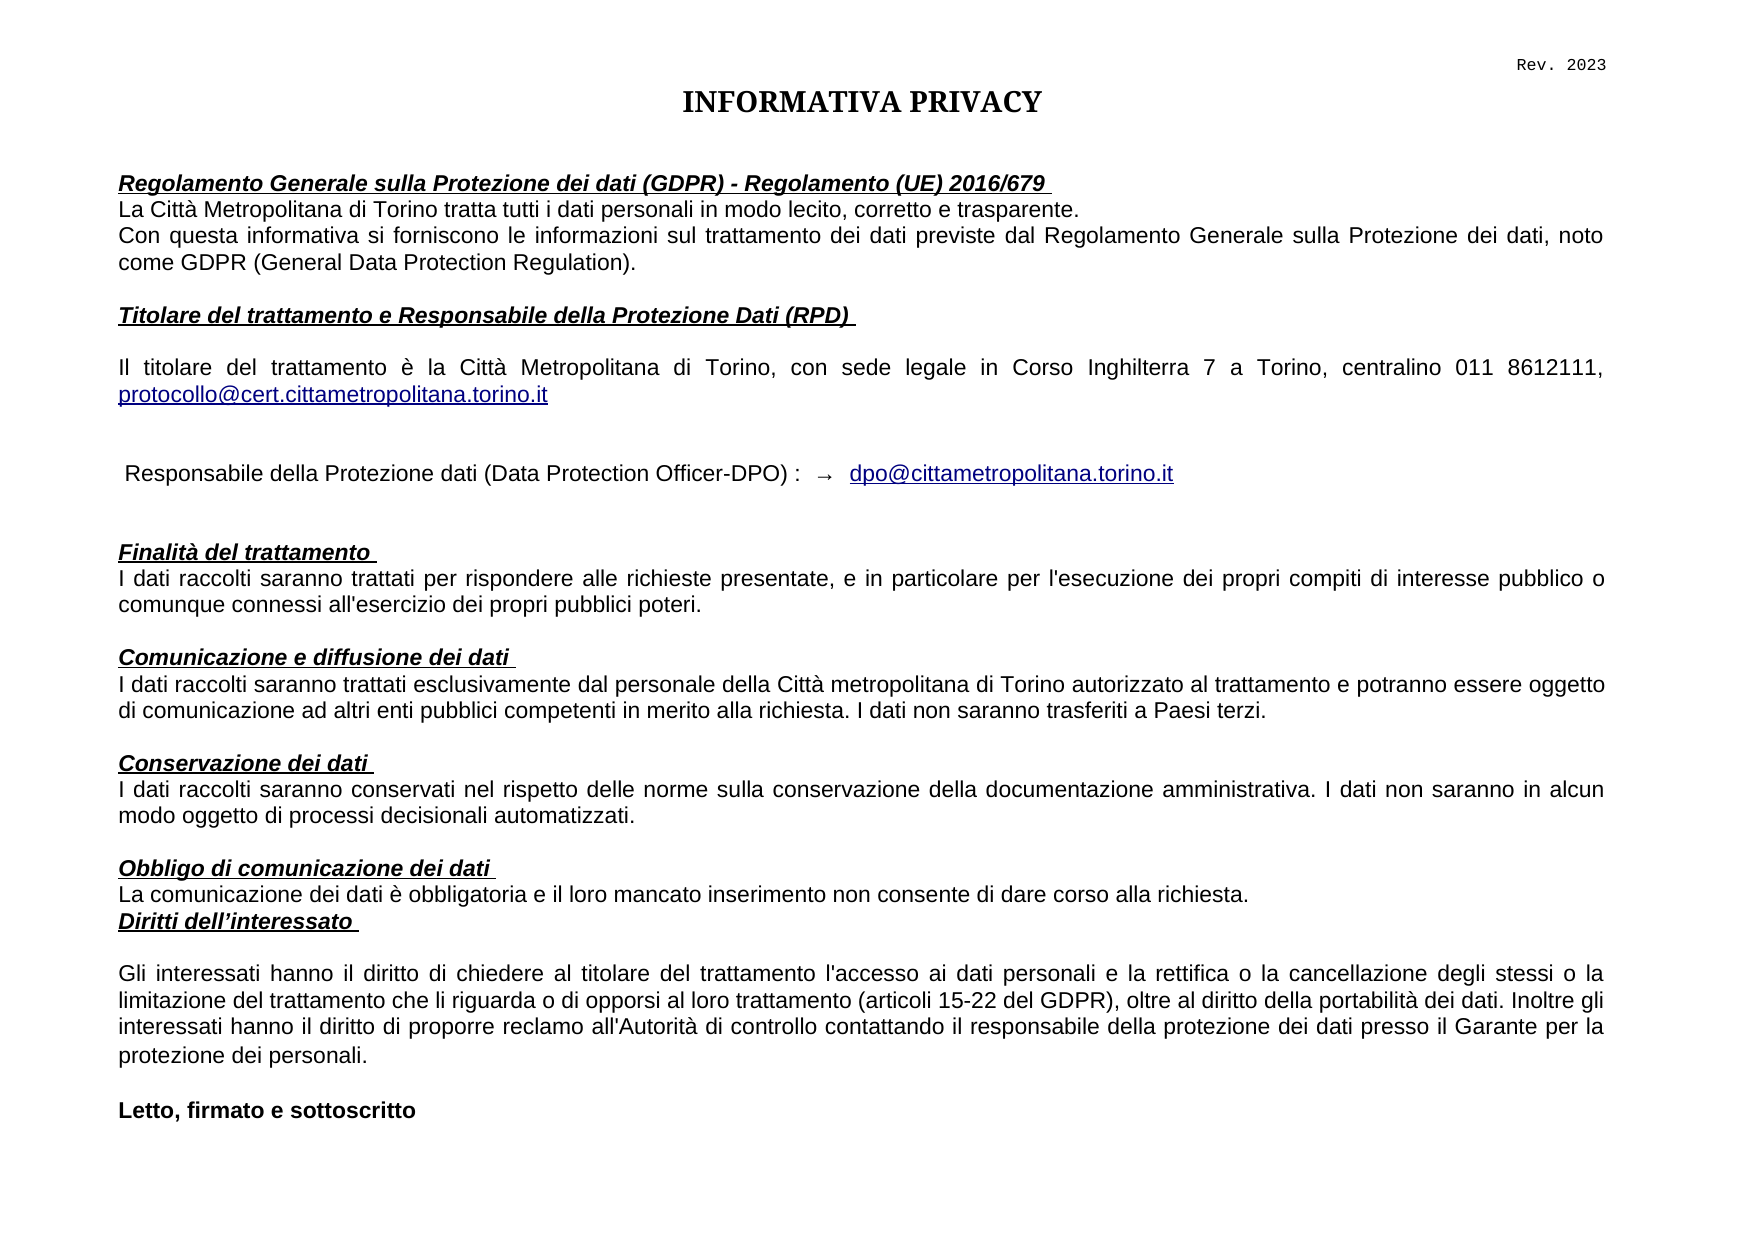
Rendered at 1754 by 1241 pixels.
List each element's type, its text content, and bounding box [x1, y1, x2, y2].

text Titolare del trattamento e Responsabile della Protezione Dati (RPD) [118, 302, 1606, 328]
subtitle Comunicazione e diffusione dei dati [118, 644, 1606, 671]
text Il titolare del trattamento è la Città Metropolitana di Torino, con sede legale in Corso Inghilterra 7 a Torino, centralino 011 8612111, protocollo@cert.cittametropolitana.torino.it [118, 354, 1606, 407]
text I dati raccolti saranno trattati esclusivamente dal personale della Città metropolitana di Torino autorizzato al trattamento e potranno essere oggetto di comunicazione ad altri enti pubblici competenti in merito alla richiesta. I dati non saranno trasferiti a Paesi terzi. [118, 671, 1606, 723]
subtitle Finalità del trattamento [118, 539, 1606, 565]
text Letto, firmato e sottoscritto [118, 1097, 1606, 1123]
text La Città Metropolitana di Torino tratta tutti i dati personali in modo lecito, corretto e trasparente. [118, 196, 1606, 222]
subtitle Regolamento Generale sulla Protezione dei dati (GDPR) - Regolamento (UE) 2016/679 [118, 170, 1606, 196]
subtitle Conservazione dei dati [118, 749, 1606, 776]
text Gli interessati hanno il diritto di chiedere al titolare del trattamento l'accesso ai dati personali e la rettifica o la cancellazione degli stessi o la limitazione del trattamento che li riguarda o di opporsi al loro trattamento (articoli 15-22 del GDPR), oltre al diritto della portabilità dei dati. Inoltre gli interessati hanno il diritto di proporre reclamo all'Autorità di controllo contattando il responsabile della protezione dei dati presso il Garante per la protezione dei personali. [118, 960, 1606, 1071]
subtitle Diritti dell’interessato [118, 908, 1606, 934]
text I dati raccolti saranno conservati nel rispetto delle norme sulla conservazione della documentazione amministrativa. I dati non saranno in alcun modo oggetto di processi decisionali automatizzati. [118, 776, 1606, 829]
text Con questa informativa si forniscono le informazioni sul trattamento dei dati previste dal Regolamento Generale sulla Protezione dei dati, noto come GDPR (General Data Protection Regulation). [118, 222, 1606, 275]
text La comunicazione dei dati è obbligatoria e il loro mancato inserimento non consente di dare corso alla richiesta. [118, 881, 1606, 908]
text Responsabile della Protezione dati (Data Protection Officer-DPO) : → dpo@cittametropolitana.torino.it [118, 460, 1606, 486]
text I dati raccolti saranno trattati per rispondere alle richieste presentate, e in particolare per l'esecuzione dei propri compiti di interesse pubblico o comunque connessi all'esercizio dei propri pubblici poteri. [118, 565, 1606, 618]
subtitle INFORMATIVA PRIVACY [118, 81, 1606, 121]
subtitle Obbligo di comunicazione dei dati [118, 855, 1606, 881]
